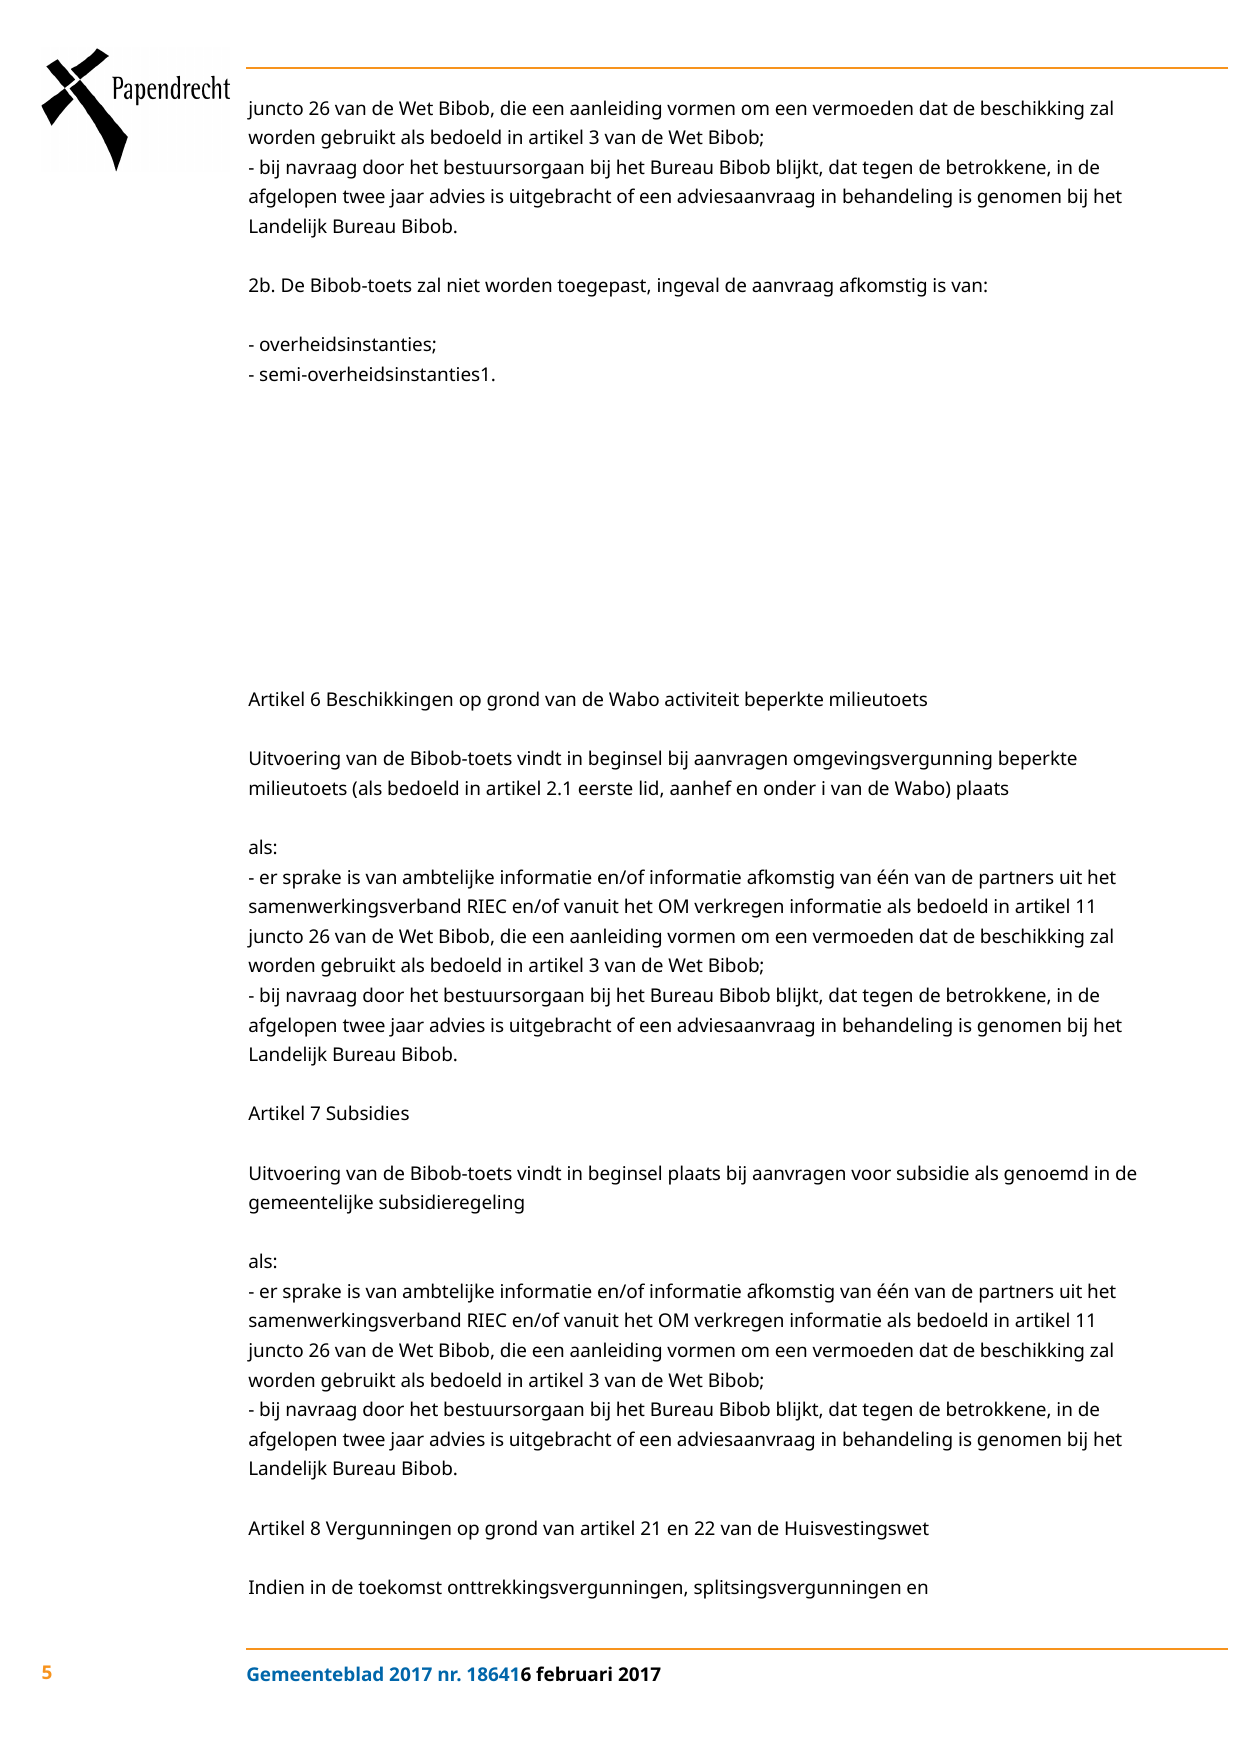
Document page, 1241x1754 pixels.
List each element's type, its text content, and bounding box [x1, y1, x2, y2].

text - overheidsinstanties; [248, 331, 1152, 357]
picture [41, 47, 231, 172]
text Uitvoering van de Bibob-toets vindt in beginsel bij aanvragen omgevingsvergunning beperkte milieutoets (als bedoeld in artikel 2.1 eerste lid, aanhef en onder i van de Wabo) plaats [248, 746, 1152, 801]
text - bij navraag door het bestuursorgaan bij het Bureau Bibob blijkt, dat tegen de betrokkene, in de afgelopen twee jaar advies is uitgebracht of een adviesaanvraag in behandeling is genomen bij het Landelijk Bureau Bibob. [248, 1396, 1152, 1481]
text - er sprake is van ambtelijke informatie en/of informatie afkomstig van één van de partners uit het samenwerkingsverband RIEC en/of vanuit het OM verkregen informatie als bedoeld in artikel 11 juncto 26 van de Wet Bibob, die een aanleiding vormen om een vermoeden dat de beschikking zal worden gebruikt als bedoeld in artikel 3 van de Wet Bibob; [248, 864, 1152, 978]
text - bij navraag door het bestuursorgaan bij het Bureau Bibob blijkt, dat tegen de betrokkene, in de afgelopen twee jaar advies is uitgebracht of een adviesaanvraag in behandeling is genomen bij het Landelijk Bureau Bibob. [248, 154, 1152, 239]
text 2b. De Bibob-toets zal niet worden toegepast, ingeval de aanvraag afkomstig is van: [248, 272, 1152, 298]
text Uitvoering van de Bibob-toets vindt in beginsel plaats bij aanvragen voor subsidie als genoemd in de gemeentelijke subsidieregeling [248, 1160, 1152, 1215]
text Artikel 8 Vergunningen op grond van artikel 21 en 22 van de Huisvestingswet [248, 1515, 1152, 1541]
text juncto 26 van de Wet Bibob, die een aanleiding vormen om een vermoeden dat de beschikking zal worden gebruikt als bedoeld in artikel 3 van de Wet Bibob; [248, 95, 1152, 150]
text - semi-overheidsinstanties1. [248, 361, 1152, 387]
text Artikel 6 Beschikkingen op grond van de Wabo activiteit beperkte milieutoets [248, 686, 1152, 712]
text als: [248, 1248, 1152, 1274]
text Artikel 7 Subsidies [248, 1101, 1152, 1126]
text - er sprake is van ambtelijke informatie en/of informatie afkomstig van één van de partners uit het samenwerkingsverband RIEC en/of vanuit het OM verkregen informatie als bedoeld in artikel 11 juncto 26 van de Wet Bibob, die een aanleiding vormen om een vermoeden dat de beschikking zal worden gebruikt als bedoeld in artikel 3 van de Wet Bibob; [248, 1278, 1152, 1393]
text als: [248, 834, 1152, 860]
text - bij navraag door het bestuursorgaan bij het Bureau Bibob blijkt, dat tegen de betrokkene, in de afgelopen twee jaar advies is uitgebracht of een adviesaanvraag in behandeling is genomen bij het Landelijk Bureau Bibob. [248, 982, 1152, 1067]
text Indien in de toekomst onttrekkingsvergunningen, splitsingsvergunningen en [248, 1574, 1152, 1600]
